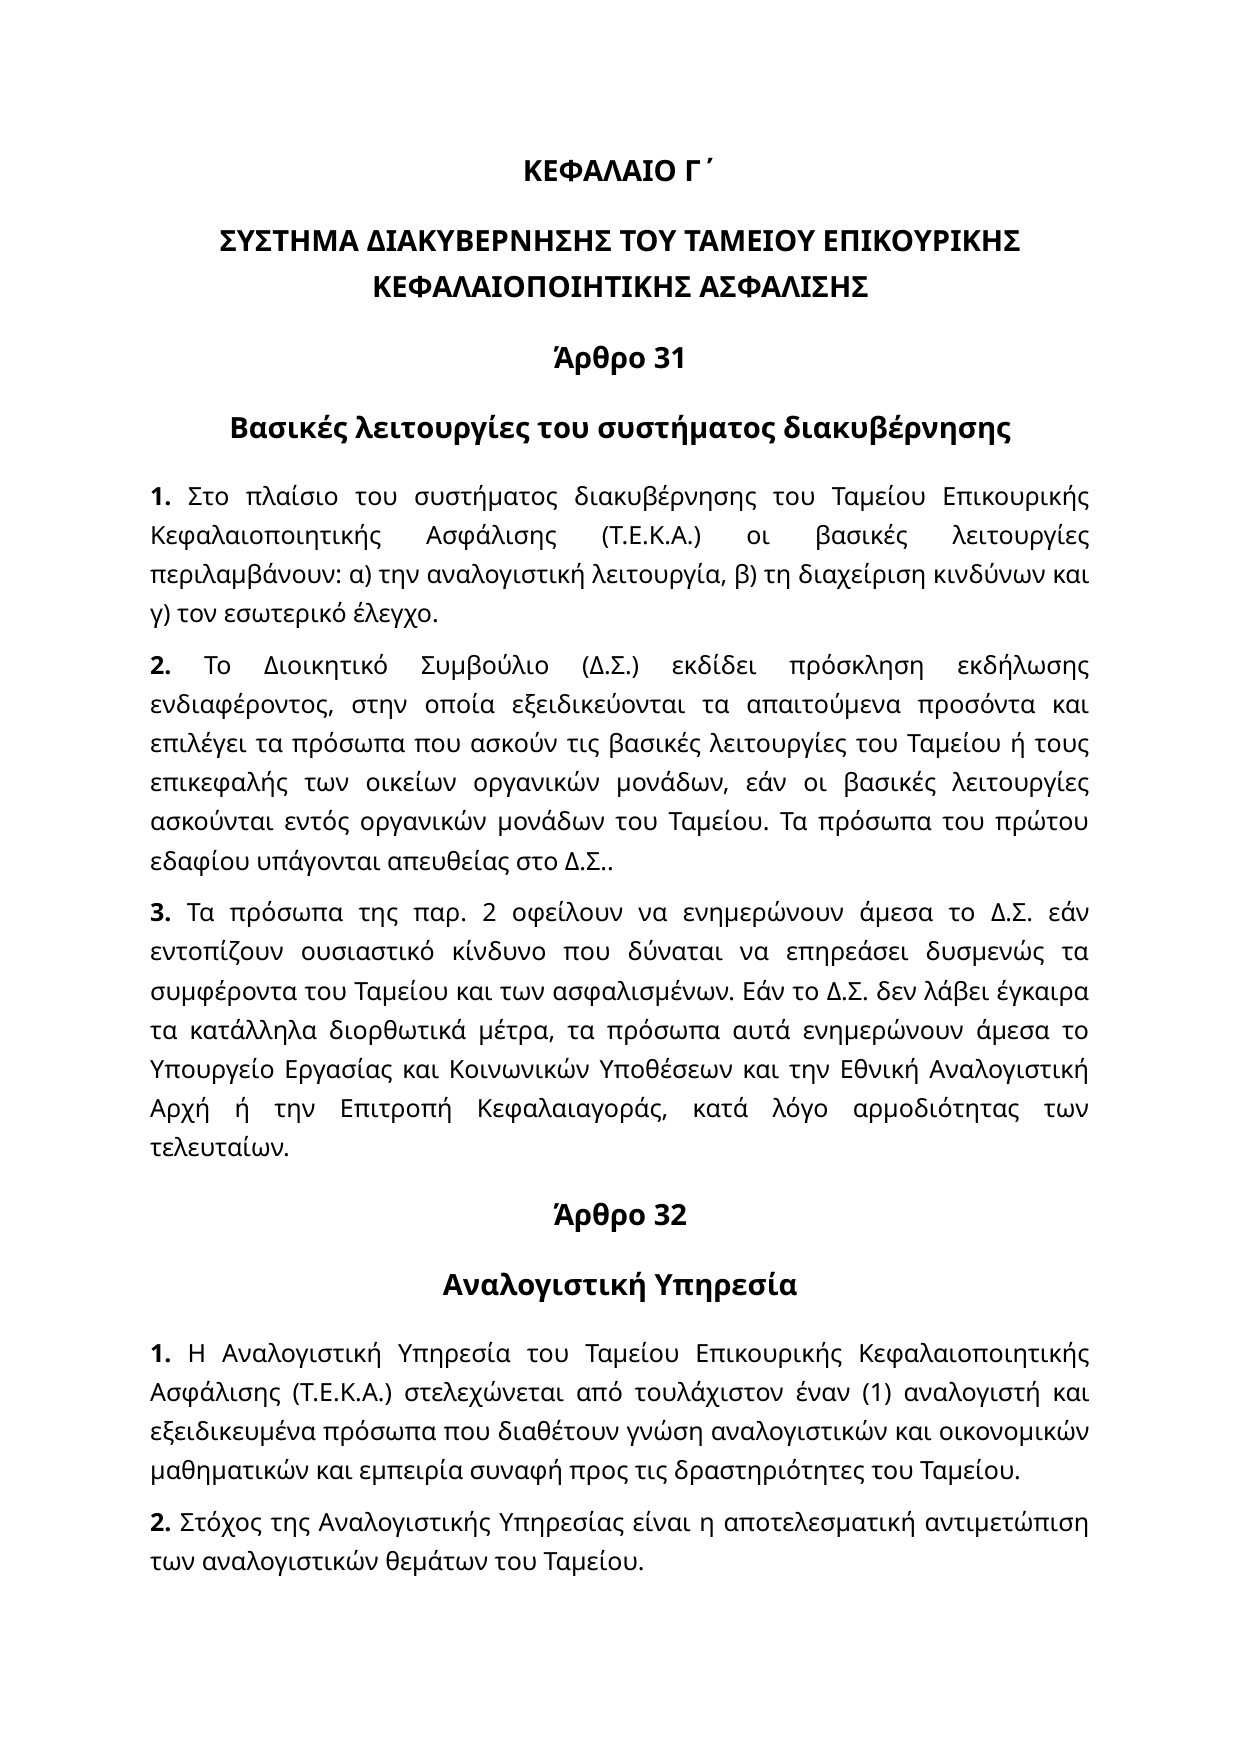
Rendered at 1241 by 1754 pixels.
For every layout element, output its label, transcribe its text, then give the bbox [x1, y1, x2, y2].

subtitle Αναλογιστική Υπηρεσία [150, 1264, 1090, 1304]
text 3. Τα πρόσωπα της παρ. 2 οφείλουν να ενημερώνουν άμεσα το Δ.Σ. εάν εντοπίζουν ουσιαστικό κίνδυνο που δύναται να επηρεάσει δυσμενώς τα συμφέροντα του Ταμείου και των ασφαλισμένων. Εάν το Δ.Σ. δεν λάβει έγκαιρα τα κατάλληλα διορθωτικά μέτρα, τα πρόσωπα αυτά ενημερώνουν άμεσα το Υπουργείο Εργασίας και Κοινωνικών Υποθέσεων και την Εθνική Αναλογιστική Αρχή ή την Επιτροπή Κεφαλαιαγοράς, κατά λόγο αρμοδιότητας των τελευταίων. [150, 895, 1090, 1164]
text 2. Το Διοικητικό Συμβούλιο (Δ.Σ.) εκδίδει πρόσκληση εκδήλωσης ενδιαφέροντος, στην οποία εξειδικεύονται τα απαιτούμενα προσόντα και επιλέγει τα πρόσωπα που ασκούν τις βασικές λειτουργίες του Ταμείου ή τους επικεφαλής των οικείων οργανικών μονάδων, εάν οι βασικές λειτουργίες ασκούνται εντός οργανικών μονάδων του Ταμείου. Τα πρόσωπα του πρώτου εδαφίου υπάγονται απευθείας στο Δ.Σ.. [150, 647, 1090, 877]
text 2. Στόχος της Αναλογιστικής Υπηρεσίας είναι η αποτελεσματική αντιμετώπιση των αναλογιστικών θεμάτων του Ταμείου. [150, 1504, 1090, 1578]
subtitle Άρθρο 31 [150, 337, 1090, 377]
subtitle ΚΕΦΑΛΑΙΟ Γ΄ [150, 150, 1090, 190]
subtitle ΣΥΣΤΗΜΑ ΔΙΑΚΥΒΕΡΝΗΣΗΣ ΤΟΥ ΤΑΜΕΙΟΥ ΕΠΙΚΟΥΡΙΚΗΣ ΚΕΦΑΛΑΙΟΠΟΙΗΤΙΚΗΣ ΑΣΦΑΛΙΣΗΣ [150, 221, 1090, 306]
subtitle Βασικές λειτουργίες του συστήματος διακυβέρνησης [150, 407, 1090, 447]
text 1. Στο πλαίσιο του συστήματος διακυβέρνησης του Ταμείου Επικουρικής Κεφαλαιοποιητικής Ασφάλισης (Τ.Ε.Κ.Α.) οι βασικές λειτουργίες περιλαμβάνουν: α) την αναλογιστική λειτουργία, β) τη διαχείριση κινδύνων και γ) τον εσωτερικό έλεγχο. [150, 478, 1090, 630]
subtitle Άρθρο 32 [150, 1194, 1090, 1234]
text 1. Η Αναλογιστική Υπηρεσία του Ταμείου Επικουρικής Κεφαλαιοποιητικής Ασφάλισης (Τ.Ε.Κ.Α.) στελεχώνεται από τουλάχιστον έναν (1) αναλογιστή και εξειδικευμένα πρόσωπα που διαθέτουν γνώση αναλογιστικών και οικονομικών μαθηματικών και εμπειρία συναφή προς τις δραστηριότητες του Ταμείου. [150, 1335, 1090, 1487]
